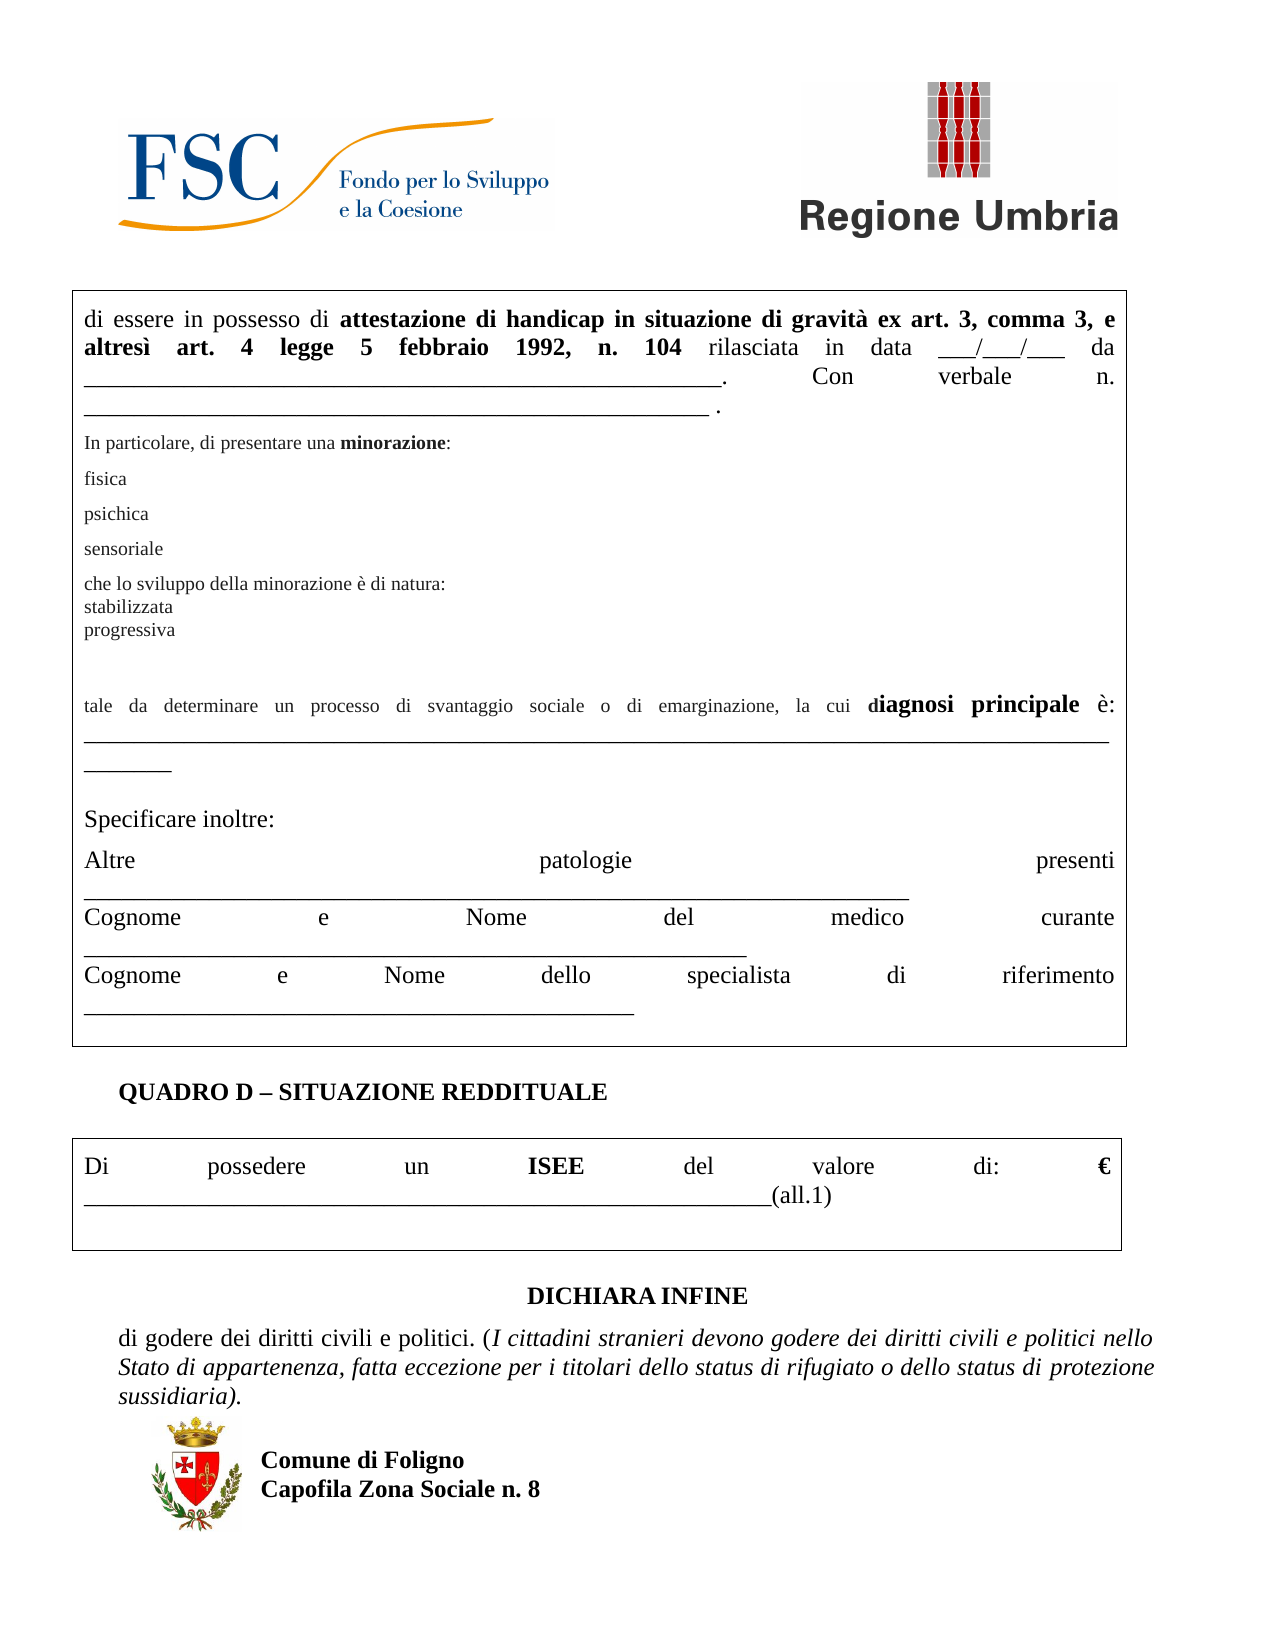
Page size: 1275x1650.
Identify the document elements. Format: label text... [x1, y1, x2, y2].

table_header di essere in possesso di attestazione di handicap in situazione di gravità ex art. 3, comma 3, e altresì art. 4 legge 5 febbraio 1992, n. 104 rilasciata in data ___/___/___ da ___________________________________________________. Con verbale n. __________________________________________________ . In particolare, di presentare una minorazione: fisica psichica sensoriale che lo sviluppo della minorazione è di natura: stabilizzata progressiva tale da determinare un processo di svantaggio sociale o di emarginazione, la cui diagnosi principale è: _________________________________________________________________________________________ Specificare inoltre: Altre patologie presenti __________________________________________________________________ Cognome e Nome del medico curante _____________________________________________________ Cognome e Nome dello specialista di riferimento ____________________________________________ [73, 291, 1126, 1046]
text QUADRO D – SITUAZIONE REDDITUALE [118, 1077, 1157, 1106]
text DICHIARA INFINE [118, 1281, 1157, 1310]
table_header Di possedere un ISEE del valore di: € _______________________________________________________(all.1) [73, 1139, 1121, 1250]
text di godere dei diritti civili e politici. (I cittadini stranieri devono godere dei diritti civili e politici nello Stato di appartenenza, fatta eccezione per i titolari dello status di rifugiato o dello status di protezione sussidiaria). [118, 1323, 1157, 1410]
picture [801, 82, 1118, 238]
picture [152, 1416, 242, 1531]
picture [118, 118, 555, 231]
